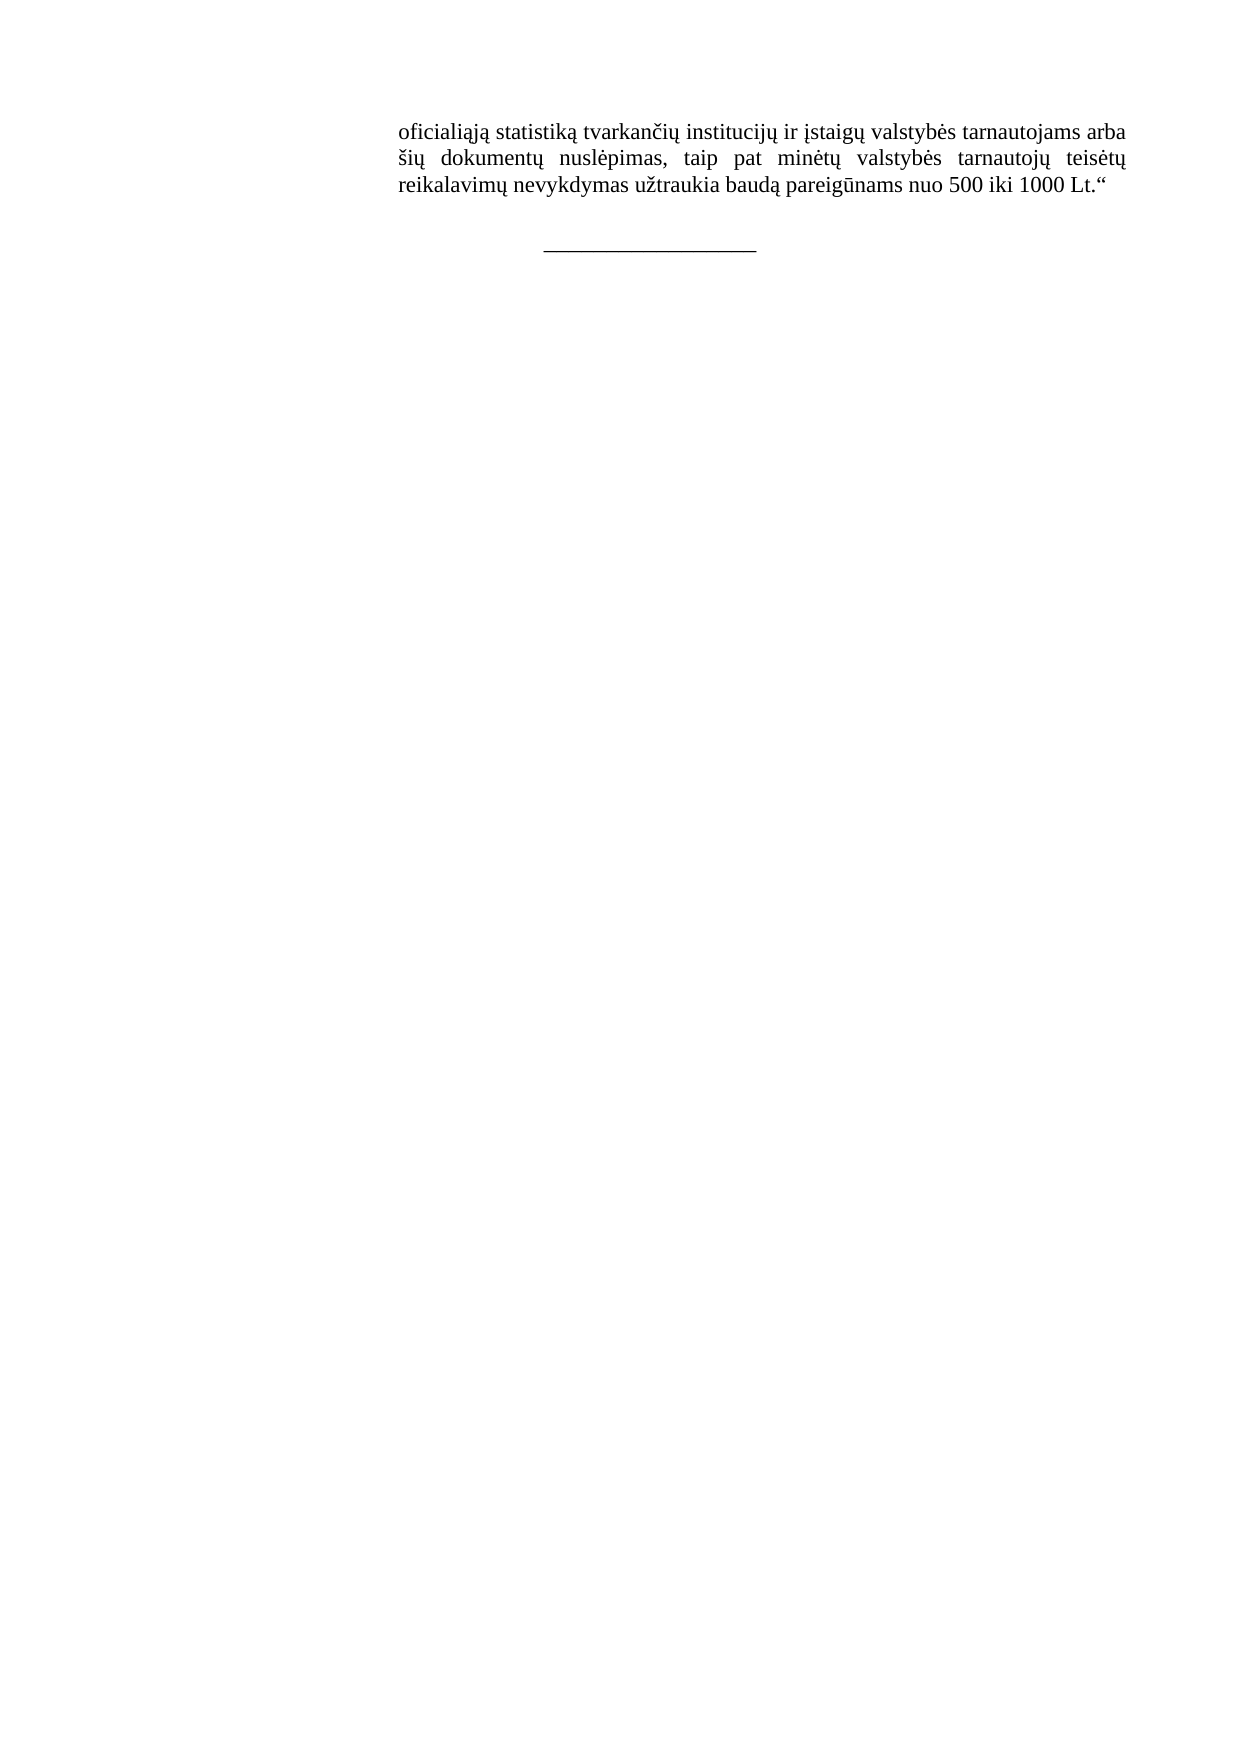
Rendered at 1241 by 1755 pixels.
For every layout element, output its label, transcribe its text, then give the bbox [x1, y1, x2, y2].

table_cell [181, 118, 394, 197]
text _________________ [177, 226, 1122, 255]
